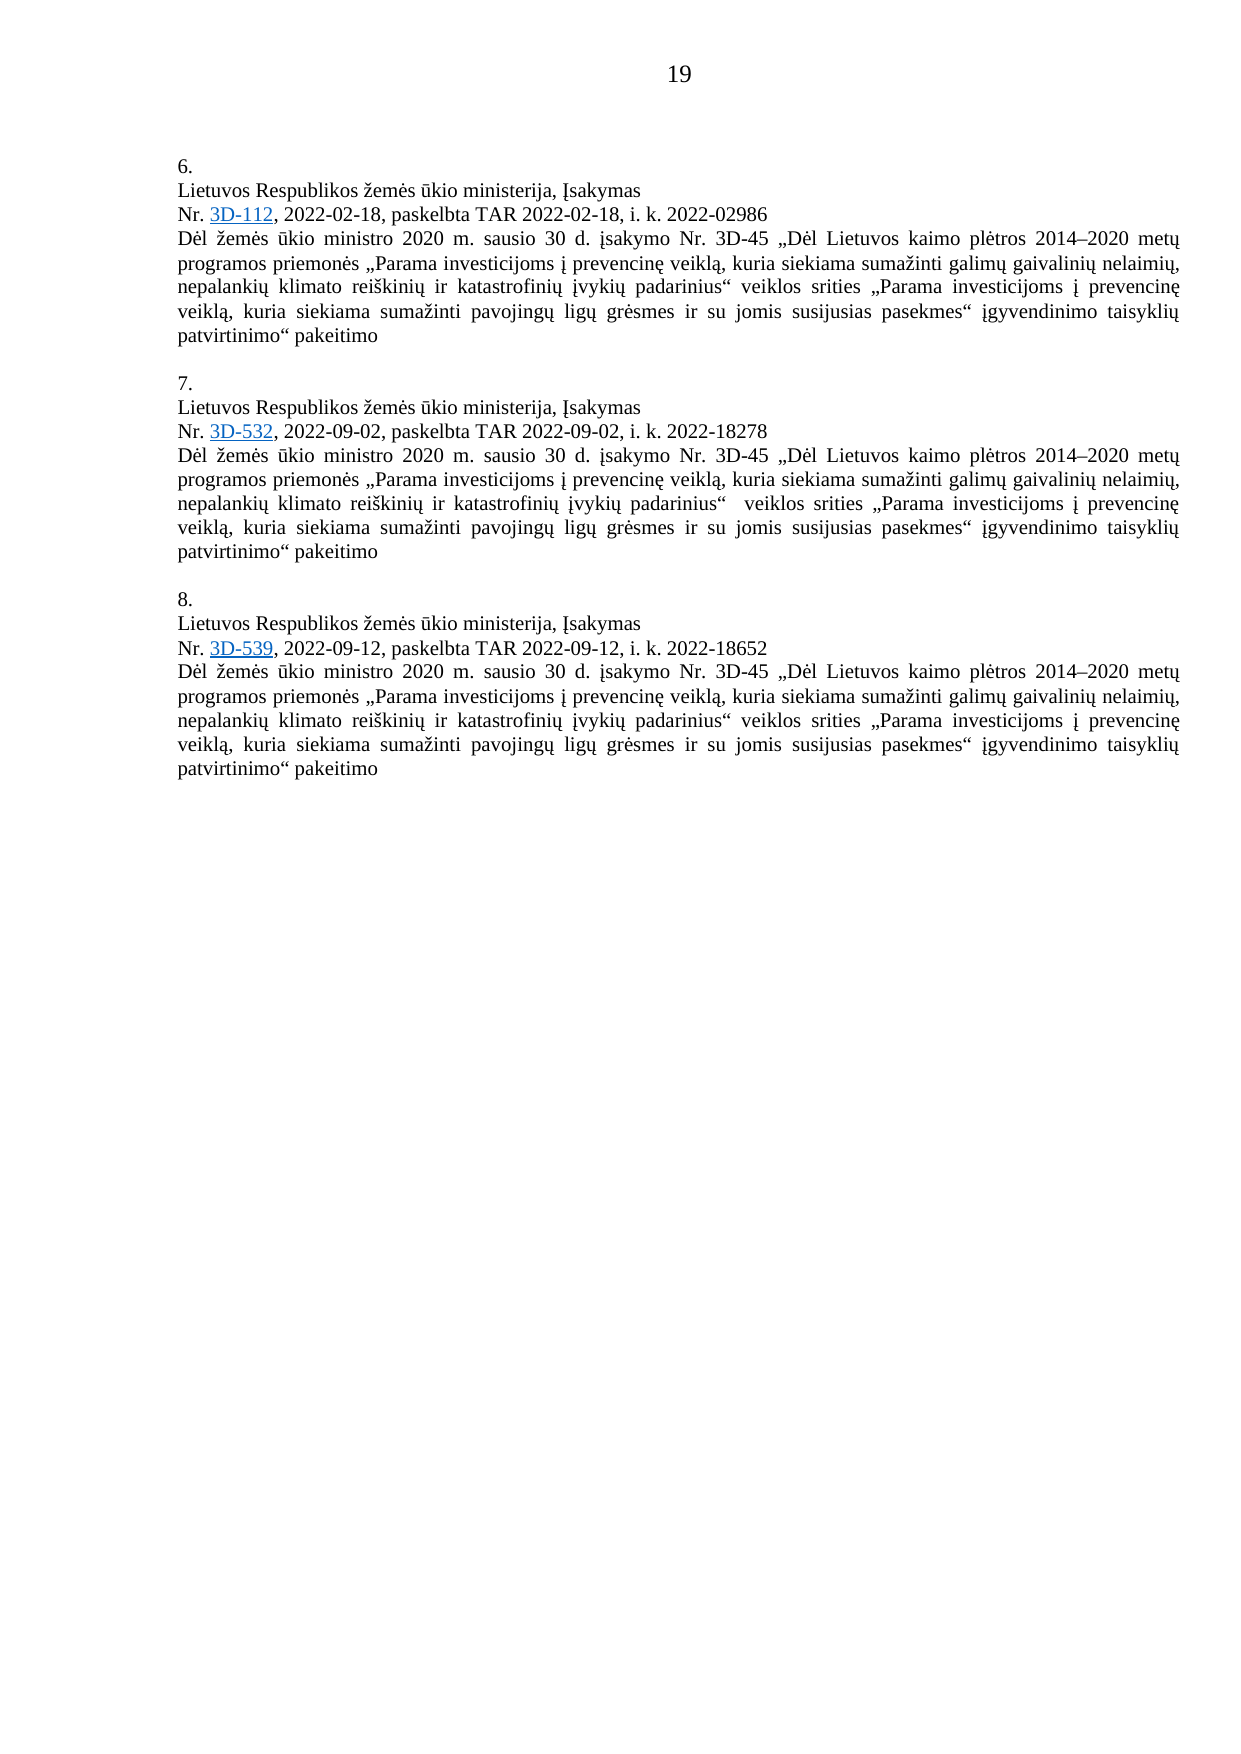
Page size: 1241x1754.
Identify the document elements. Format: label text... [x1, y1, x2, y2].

text Dėl žemės ūkio ministro 2020 m. sausio 30 d. įsakymo Nr. 3D-45 „Dėl Lietuvos kaimo plėtros 2014–2020 metų programos priemonės „Parama investicijoms į prevencinę veiklą, kuria siekiama sumažinti galimų gaivalinių nelaimių, nepalankių klimato reiškinių ir katastrofinių įvykių padarinius“ veiklos srities „Parama investicijoms į prevencinę veiklą, kuria siekiama sumažinti pavojingų ligų grėsmes ir su jomis susijusias pasekmes“ įgyvendinimo taisyklių patvirtinimo“ pakeitimo [177, 226, 1181, 347]
text Dėl žemės ūkio ministro 2020 m. sausio 30 d. įsakymo Nr. 3D-45 „Dėl Lietuvos kaimo plėtros 2014–2020 metų programos priemonės „Parama investicijoms į prevencinę veiklą, kuria siekiama sumažinti galimų gaivalinių nelaimių, nepalankių klimato reiškinių ir katastrofinių įvykių padarinius“ veiklos srities „Parama investicijoms į prevencinę veiklą, kuria siekiama sumažinti pavojingų ligų grėsmes ir su jomis susijusias pasekmes“ įgyvendinimo taisyklių patvirtinimo“ pakeitimo [177, 659, 1181, 780]
text 6. [177, 154, 1181, 178]
text 8. [177, 587, 1181, 611]
text Nr. 3D-532, 2022-09-02, paskelbta TAR 2022-09-02, i. k. 2022-18278 [177, 419, 1181, 443]
text Nr. 3D-539, 2022-09-12, paskelbta TAR 2022-09-12, i. k. 2022-18652 [177, 635, 1181, 659]
text 7. [177, 371, 1181, 395]
text Dėl žemės ūkio ministro 2020 m. sausio 30 d. įsakymo Nr. 3D-45 „Dėl Lietuvos kaimo plėtros 2014–2020 metų programos priemonės „Parama investicijoms į prevencinę veiklą, kuria siekiama sumažinti galimų gaivalinių nelaimių, nepalankių klimato reiškinių ir katastrofinių įvykių padarinius“ veiklos srities „Parama investicijoms į prevencinę veiklą, kuria siekiama sumažinti pavojingų ligų grėsmes ir su jomis susijusias pasekmes“ įgyvendinimo taisyklių patvirtinimo“ pakeitimo [177, 443, 1181, 563]
text Nr. 3D-112, 2022-02-18, paskelbta TAR 2022-02-18, i. k. 2022-02986 [177, 202, 1181, 226]
text Lietuvos Respublikos žemės ūkio ministerija, Įsakymas [177, 395, 1181, 419]
text Lietuvos Respublikos žemės ūkio ministerija, Įsakymas [177, 611, 1181, 635]
text Lietuvos Respublikos žemės ūkio ministerija, Įsakymas [177, 178, 1181, 202]
